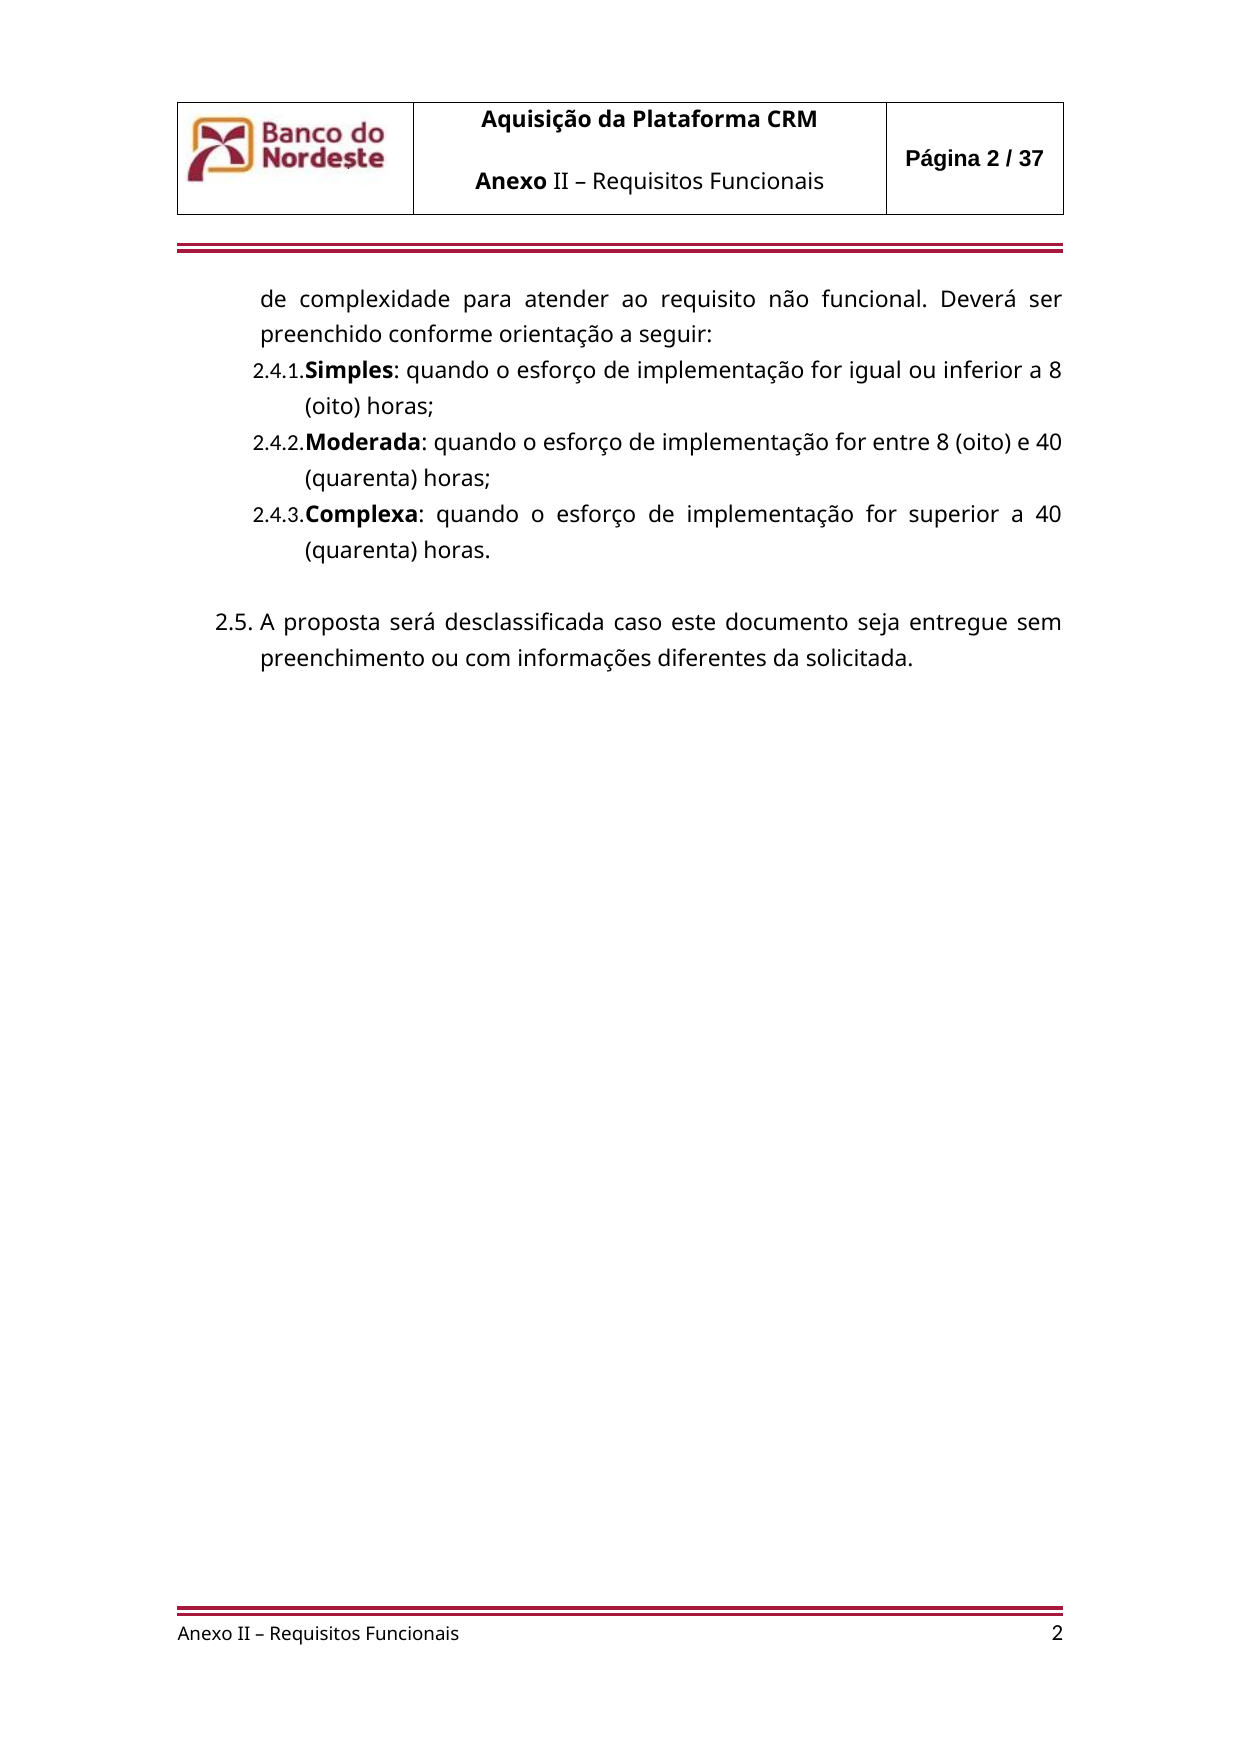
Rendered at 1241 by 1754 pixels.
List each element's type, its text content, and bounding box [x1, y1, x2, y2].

list Moderada: quando o esforço de implementação for entre 8 (oito) e 40 (quarenta) horas; [252, 426, 1063, 493]
list Complexa: quando o esforço de implementação for superior a 40 (quarenta) horas. [252, 498, 1063, 565]
list Simples: quando o esforço de implementação for igual ou inferior a 8 (oito) horas; [252, 354, 1063, 422]
list A proposta será desclassificada caso este documento seja entregue sem preenchimento ou com informações diferentes da solicitada. [215, 606, 1063, 673]
list de complexidade para atender ao requisito não funcional. Deverá ser preenchido conforme orientação a seguir: [215, 282, 1063, 350]
